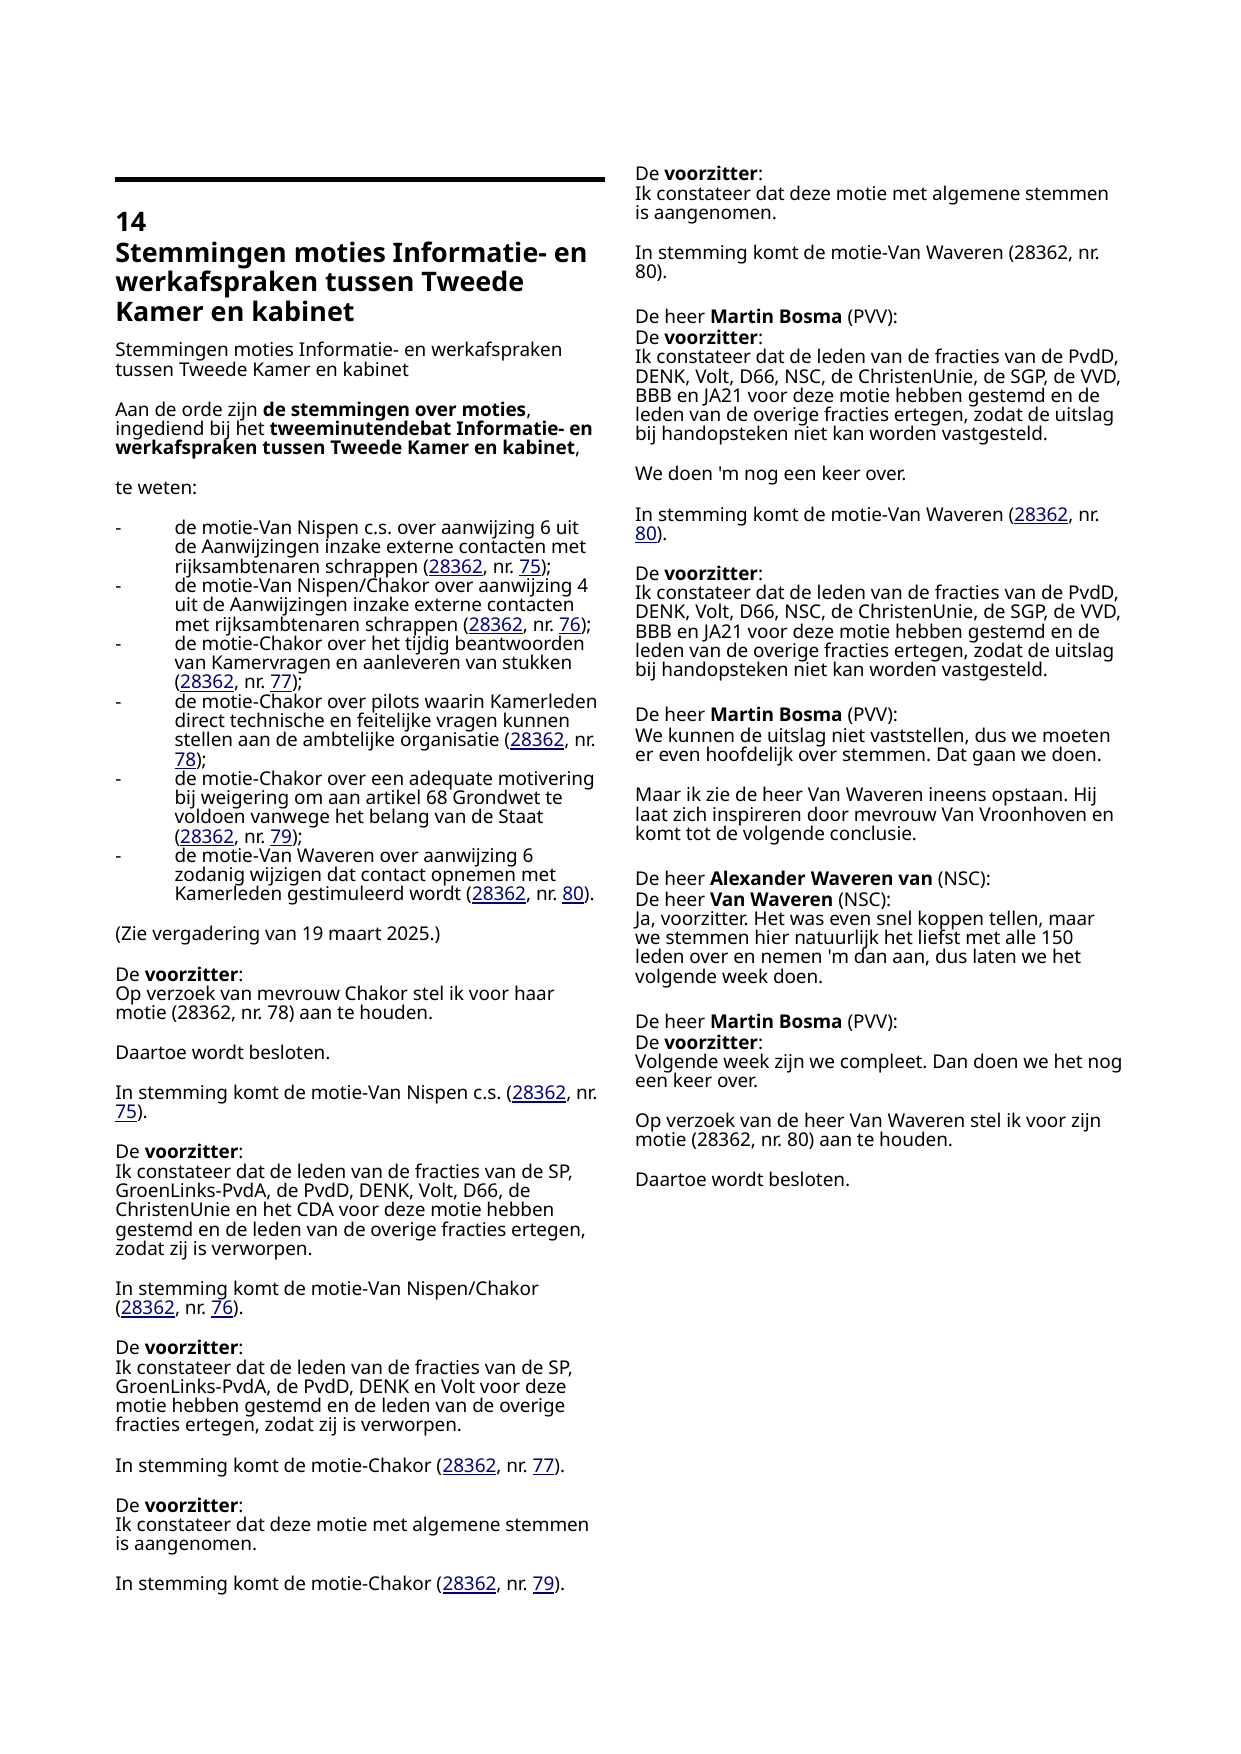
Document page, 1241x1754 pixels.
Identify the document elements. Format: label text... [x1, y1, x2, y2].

text De voorzitter: [635, 1034, 1125, 1053]
text Ik constateer dat de leden van de fracties van de PvdD, DENK, Volt, D66, NSC, de ChristenUnie, de SGP, de VVD, BBB en JA21 voor deze motie hebben gestemd en de leden van de overige fracties ertegen, zodat de uitslag bij handopsteken niet kan worden vastgesteld. [635, 584, 1125, 681]
text Ik constateer dat de leden van de fracties van de SP, GroenLinks-PvdA, de PvdD, DENK, Volt, D66, de ChristenUnie en het CDA voor deze motie hebben gestemd en de leden van de overige fracties ertegen, zodat zij is verworpen. [115, 1163, 605, 1259]
text De heer Martin Bosma (PVV): [635, 303, 1125, 329]
text Ik constateer dat de leden van de fracties van de PvdD, DENK, Volt, D66, NSC, de ChristenUnie, de SGP, de VVD, BBB en JA21 voor deze motie hebben gestemd en de leden van de overige fracties ertegen, zodat de uitslag bij handopsteken niet kan worden vastgesteld. [635, 348, 1125, 445]
text De voorzitter: [115, 1143, 605, 1163]
text (Zie vergadering van 19 maart 2025.) [115, 925, 605, 945]
text Ik constateer dat de leden van de fracties van de SP, GroenLinks-PvdA, de PvdD, DENK en Volt voor deze motie hebben gestemd en de leden van de overige fracties ertegen, zodat zij is verworpen. [115, 1359, 605, 1436]
text De voorzitter: [115, 1339, 605, 1359]
text De voorzitter: [635, 565, 1125, 584]
text In stemming komt de motie-Van Nispen/Chakor (28362, nr. 76). [115, 1280, 605, 1318]
text Ik constateer dat deze motie met algemene stemmen is aangenomen. [635, 184, 1125, 223]
text In stemming komt de motie-Van Waveren (28362, nr. 80). [635, 506, 1125, 544]
text Daartoe wordt besloten. [635, 1171, 1125, 1191]
text De heer Alexander Waveren van (NSC): [635, 865, 1125, 891]
text De heer Martin Bosma (PVV): [635, 1008, 1125, 1034]
text Stemmingen moties Informatie- en werkafspraken tussen Tweede Kamer en kabinet [115, 341, 605, 380]
text De heer Martin Bosma (PVV): [635, 701, 1125, 727]
text We doen 'm nog een keer over. [635, 465, 1125, 485]
text Aan de orde zijn de stemmingen over moties, ingediend bij het tweeminutendebat Informatie- en werkafspraken tussen Tweede Kamer en kabinet, [115, 401, 605, 458]
list de motie-Chakor over pilots waarin Kamerleden direct technische en feitelijke vragen kunnen stellen aan de ambtelijke organisatie (28362, nr. 78); [115, 693, 605, 770]
text Daartoe wordt besloten. [115, 1044, 605, 1063]
text Op verzoek van de heer Van Waveren stel ik voor zijn motie (28362, nr. 80) aan te houden. [635, 1112, 1125, 1151]
text 14 [115, 203, 605, 239]
list de motie-Van Nispen/Chakor over aanwijzing 4 uit de Aanwijzingen inzake externe contacten met rijksambtenaren schrappen (28362, nr. 76); [115, 577, 605, 635]
text te weten: [115, 479, 605, 498]
text De voorzitter: [115, 966, 605, 985]
text De voorzitter: [115, 1497, 605, 1516]
text In stemming komt de motie-Van Nispen c.s. (28362, nr. 75). [115, 1084, 605, 1123]
text In stemming komt de motie-Van Waveren (28362, nr. 80). [635, 244, 1125, 282]
text De heer Van Waveren (NSC): [635, 891, 1125, 910]
text De voorzitter: [635, 329, 1125, 348]
text Stemmingen moties Informatie- en werkafspraken tussen Tweede Kamer en kabinet [115, 239, 605, 341]
text Ik constateer dat deze motie met algemene stemmen is aangenomen. [115, 1516, 605, 1554]
text De voorzitter: [635, 165, 1125, 184]
list de motie-Chakor over een adequate motivering bij weigering om aan artikel 68 Grondwet te voldoen vanwege het belang van de Staat (28362, nr. 79); [115, 770, 605, 847]
text Op verzoek van mevrouw Chakor stel ik voor haar motie (28362, nr. 78) aan te houden. [115, 985, 605, 1023]
text In stemming komt de motie-Chakor (28362, nr. 77). [115, 1457, 605, 1476]
list de motie-Chakor over het tijdig beantwoorden van Kamervragen en aanleveren van stukken (28362, nr. 77); [115, 635, 605, 693]
text We kunnen de uitslag niet vaststellen, dus we moeten er even hoofdelijk over stemmen. Dat gaan we doen. [635, 727, 1125, 766]
text Volgende week zijn we compleet. Dan doen we het nog een keer over. [635, 1053, 1125, 1091]
text Ja, voorzitter. Het was even snel koppen tellen, maar we stemmen hier natuurlijk het liefst met alle 150 leden over en nemen 'm dan aan, dus laten we het volgende week doen. [635, 910, 1125, 987]
list de motie-Van Waveren over aanwijzing 6 zodanig wijzigen dat contact opnemen met Kamerleden gestimuleerd wordt (28362, nr. 80). [115, 847, 605, 905]
text Maar ik zie de heer Van Waveren ineens opstaan. Hij laat zich inspireren door mevrouw Van Vroonhoven en komt tot de volgende conclusie. [635, 786, 1125, 844]
list de motie-Van Nispen c.s. over aanwijzing 6 uit de Aanwijzingen inzake externe contacten met rijksambtenaren schrappen (28362, nr. 75); [115, 519, 605, 577]
text In stemming komt de motie-Chakor (28362, nr. 79). [115, 1575, 605, 1594]
